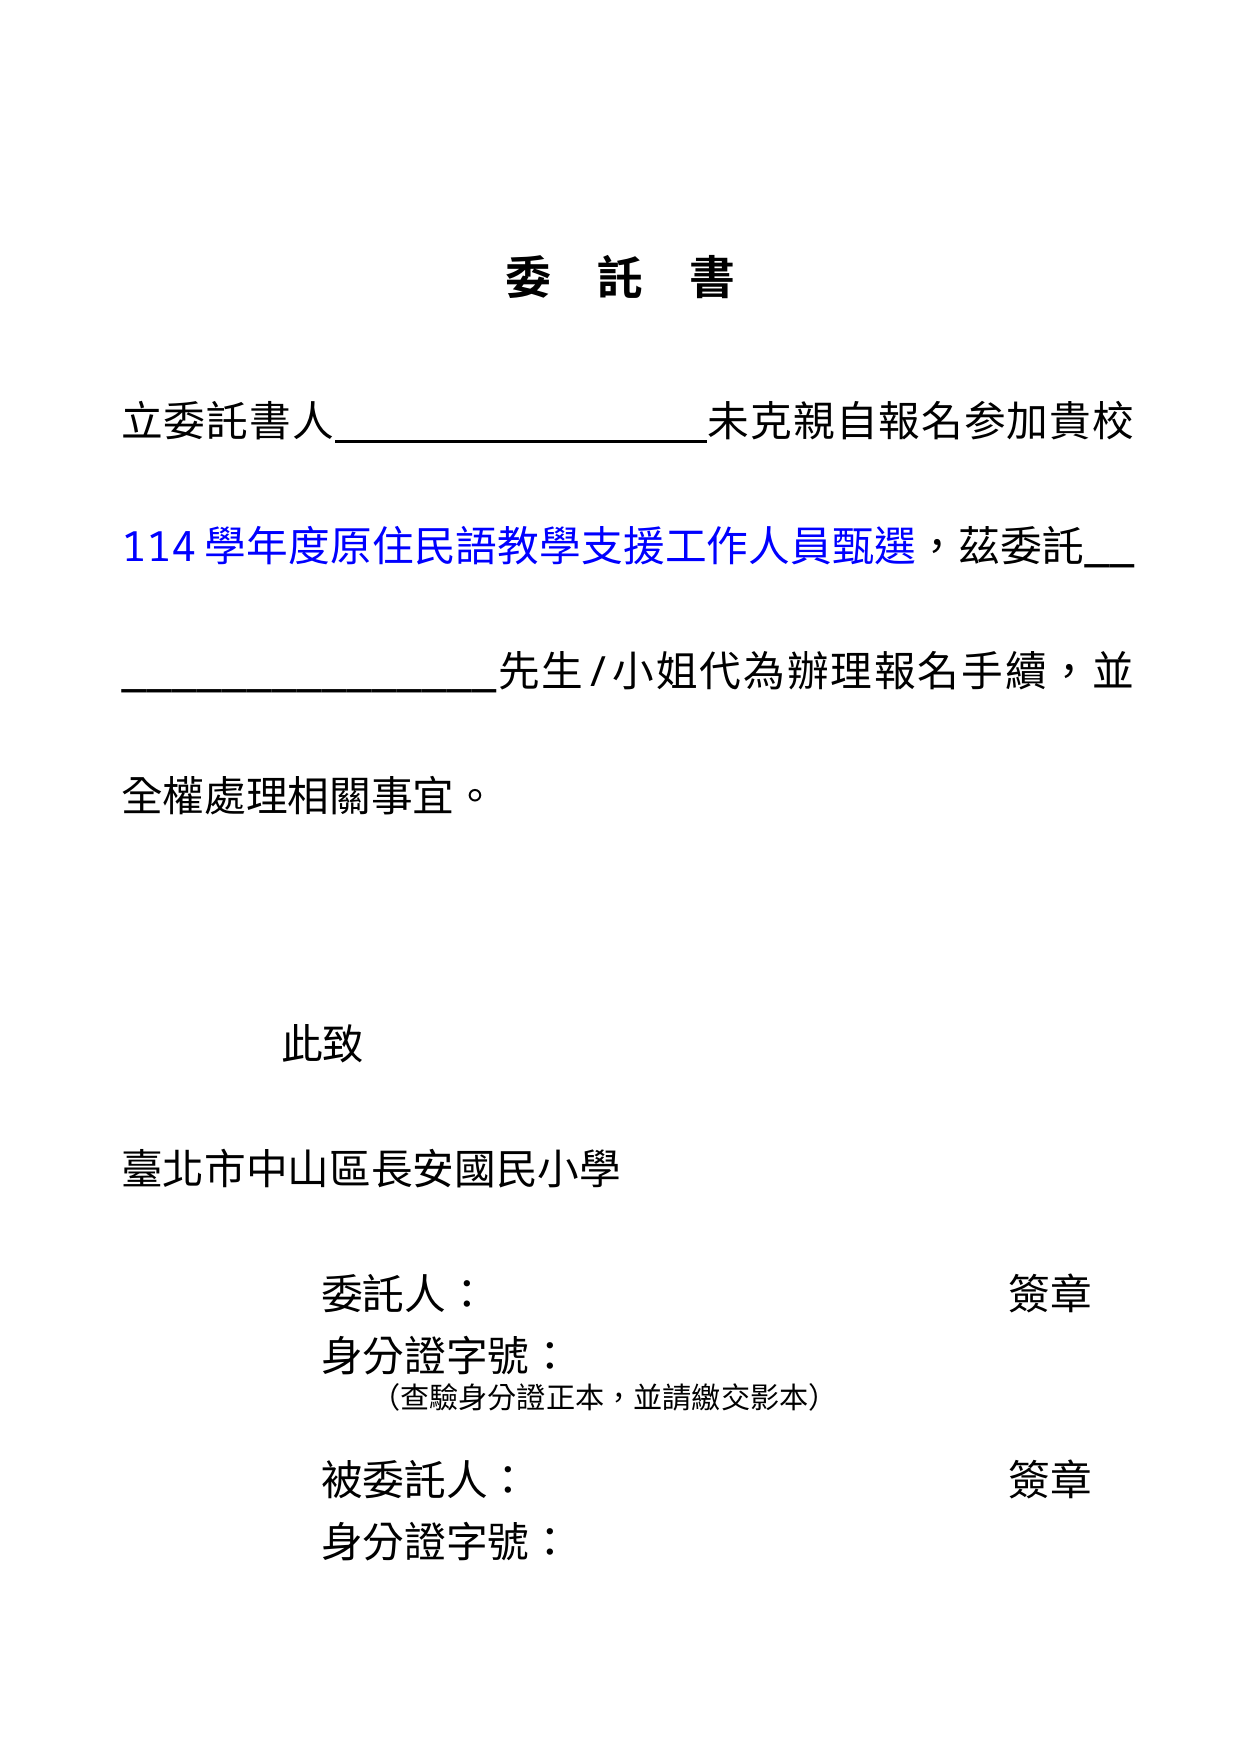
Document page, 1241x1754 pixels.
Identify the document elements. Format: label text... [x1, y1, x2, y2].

text 身分證字號： [321, 1312, 1169, 1374]
text 委託人： 簽章 [321, 1249, 1169, 1312]
text （查驗身分證正本，並請繳交影本） [371, 1374, 1169, 1417]
text 此致 [121, 999, 1169, 1062]
text 臺北市中山區長安國民小學 [121, 1124, 1169, 1187]
text 委 託 書 [71, 202, 1169, 327]
text 身分證字號： [321, 1498, 1169, 1561]
text 被委託人： 簽章 [321, 1436, 1169, 1498]
text 立委託書人 未克親自報名参加貴校114學年度原住民語教學支援工作人員甄選，茲委託_________________先生/小姐代為辦理報名手續，並全權處理相關事宜。 [121, 377, 1134, 814]
